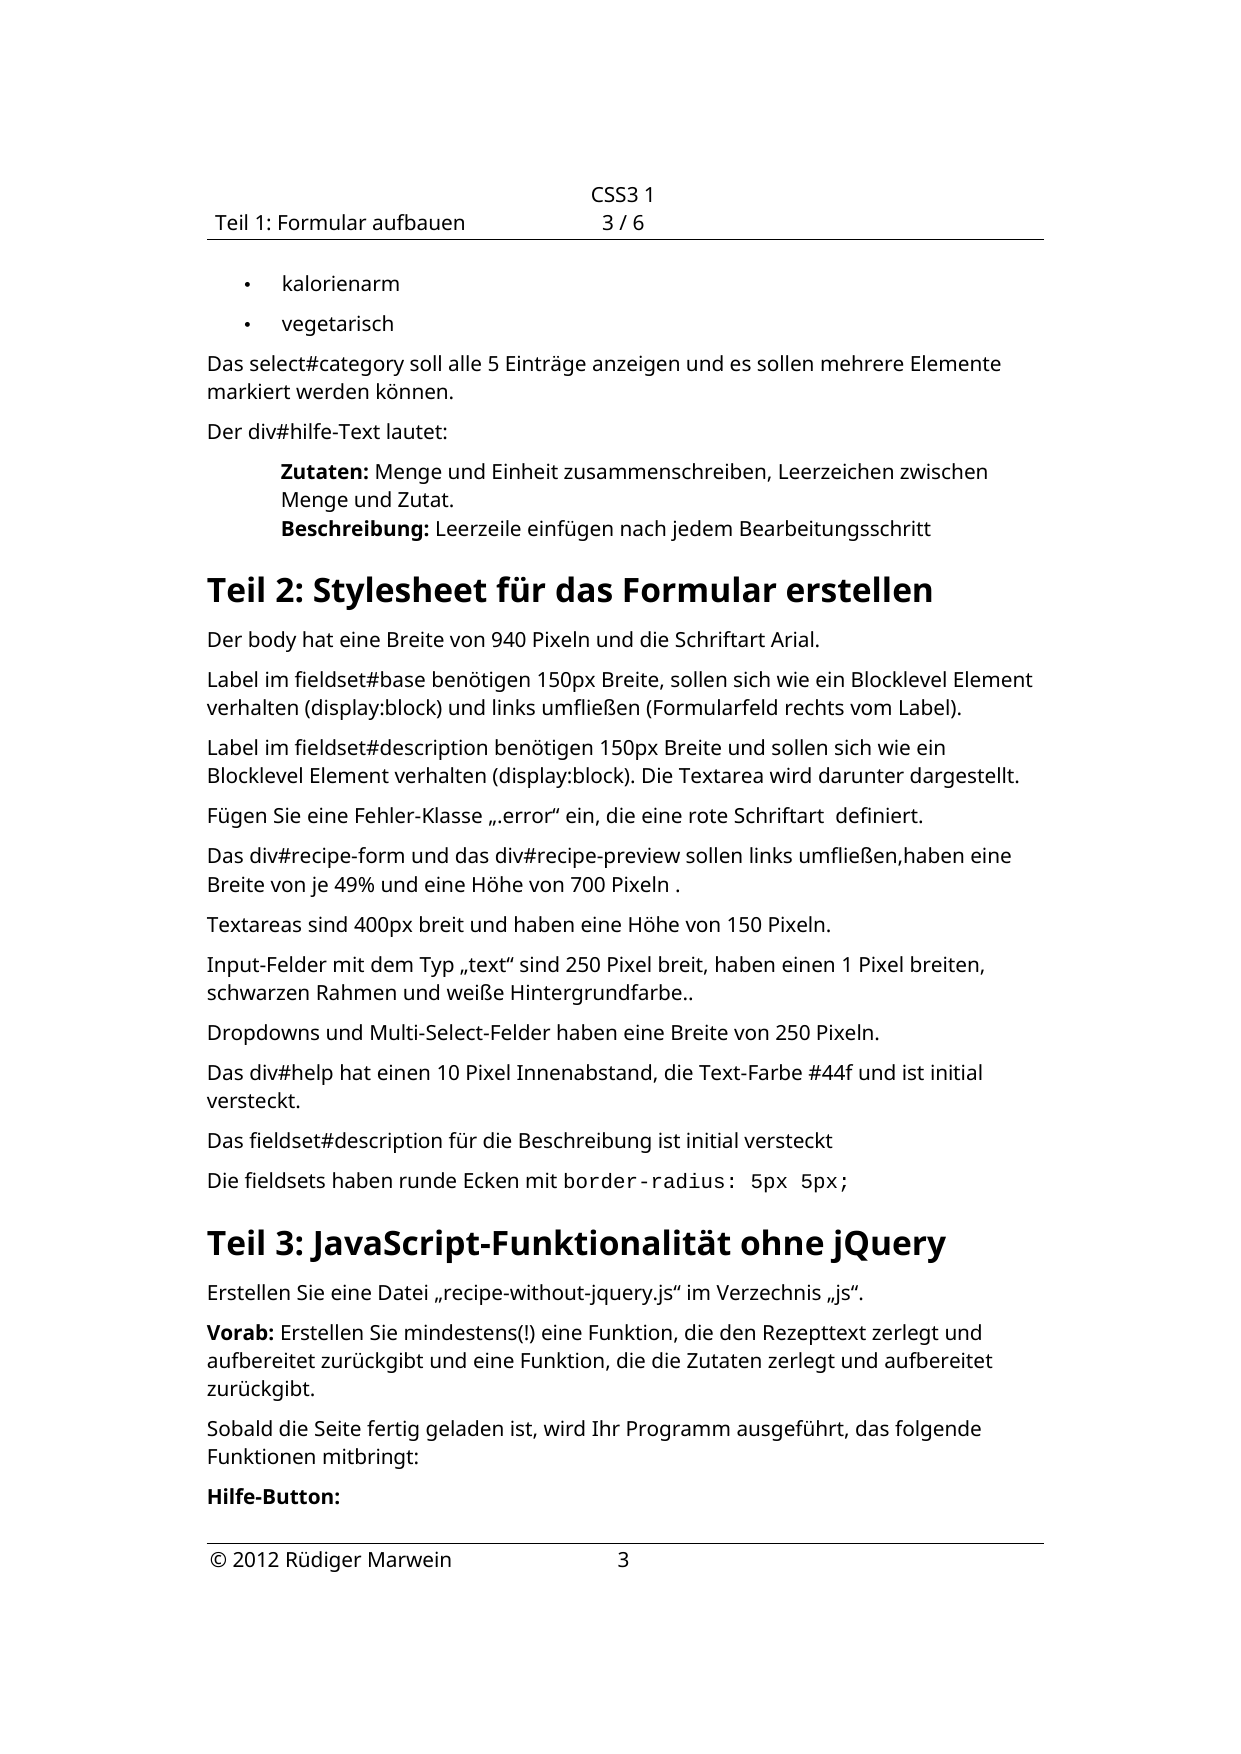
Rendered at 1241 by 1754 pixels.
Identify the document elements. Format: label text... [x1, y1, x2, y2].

text Label im fieldset#base benötigen 150px Breite, sollen sich wie ein Blocklevel Element verhalten (display:block) und links umfließen (Formularfeld rechts vom Label). [207, 665, 1044, 721]
text Das fieldset#description für die Beschreibung ist initial versteckt [207, 1126, 1044, 1154]
text Sobald die Seite fertig geladen ist, wird Ihr Programm ausgeführt, das folgende Funktionen mitbringt: [207, 1414, 1044, 1471]
text Fügen Sie eine Fehler-Klasse „.error“ ein, die eine rote Schriftart definiert. [207, 801, 1044, 830]
text Der body hat eine Breite von 940 Pixeln und die Schriftart Arial. [207, 625, 1044, 653]
list vegetarisch [244, 309, 1044, 337]
text Dropdowns und Multi-Select-Felder haben eine Breite von 250 Pixeln. [207, 1018, 1044, 1046]
text Label im fieldset#description benötigen 150px Breite und sollen sich wie ein Blocklevel Element verhalten (display:block). Die Textarea wird darunter dargestellt. [207, 733, 1044, 790]
text Input-Felder mit dem Typ „text“ sind 250 Pixel breit, haben einen 1 Pixel breiten, schwarzen Rahmen und weiße Hintergrundfarbe.. [207, 950, 1044, 1006]
text Das div#help hat einen 10 Pixel Innenabstand, die Text-Farbe #44f und ist initial versteckt. [207, 1058, 1044, 1114]
subtitle Teil 2: Stylesheet für das Formular erstellen [207, 567, 1044, 612]
text Hilfe-Button: [207, 1482, 1044, 1511]
text Vorab: Erstellen Sie mindestens(!) eine Funktion, die den Rezepttext zerlegt und aufbereitet zurückgibt und eine Funktion, die die Zutaten zerlegt und aufbereitet zurückgibt. [207, 1318, 1044, 1402]
text Die fieldsets haben runde Ecken mit border-radius: 5px 5px; [207, 1166, 1044, 1195]
text Zutaten: Menge und Einheit zusammenschreiben, Leerzeichen zwischen Menge und Zutat. Beschreibung: Leerzeile einfügen nach jedem Bearbeitungsschritt [281, 457, 1044, 542]
text Das select#category soll alle 5 Einträge anzeigen und es sollen mehrere Elemente markiert werden können. [207, 349, 1044, 406]
text Erstellen Sie eine Datei „recipe-without-jquery.js“ im Verzechnis „js“. [207, 1278, 1044, 1306]
text Textareas sind 400px breit und haben eine Höhe von 150 Pixeln. [207, 910, 1044, 938]
text Der div#hilfe-Text lautet: [207, 417, 1044, 446]
text Das div#recipe-form und das div#recipe-preview sollen links umfließen,haben eine Breite von je 49% und eine Höhe von 700 Pixeln . [207, 841, 1044, 898]
subtitle Teil 3: JavaScript-Funktionalität ohne jQuery [207, 1220, 1044, 1265]
list kalorienarm [244, 269, 1044, 297]
